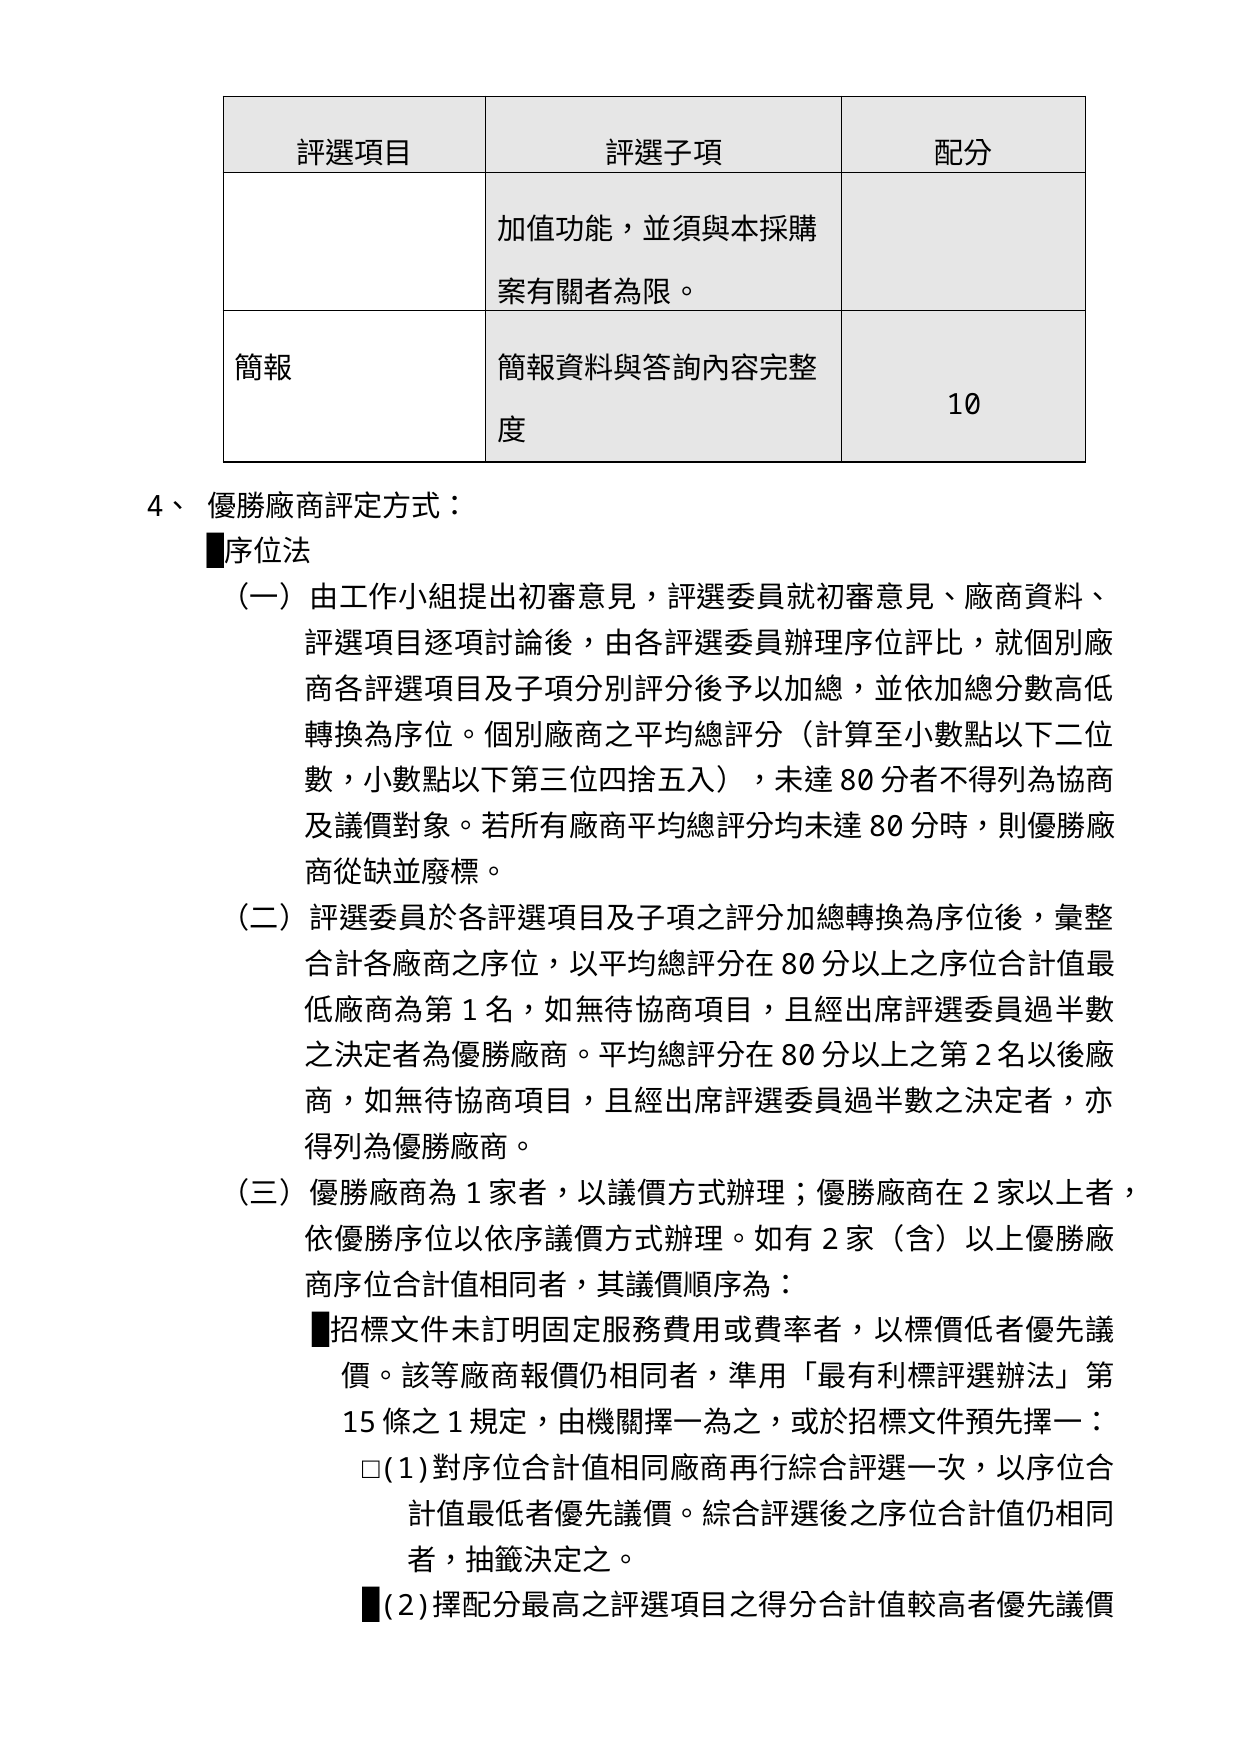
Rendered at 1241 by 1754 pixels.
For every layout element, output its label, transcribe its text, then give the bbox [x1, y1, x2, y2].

table_header 配分 [842, 97, 1085, 172]
table_cell 簡報 [224, 311, 485, 461]
text □(1)對序位合計值相同廠商再行綜合評選一次，以序位合計值最低者優先議價。綜合評選後之序位合計值仍相同者，抽籤決定之。 [362, 1442, 1115, 1579]
text （二）評選委員於各評選項目及子項之評分加總轉換為序位後，彙整合計各廠商之序位，以平均總評分在80分以上之序位合計值最低廠商為第1名，如無待協商項目，且經出席評選委員過半數之決定者為優勝廠商。平均總評分在80分以上之第2名以後廠商，如無待協商項目，且經出席評選委員過半數之決定者，亦得列為優勝廠商。 [220, 892, 1115, 1167]
text （三）優勝廠商為1家者，以議價方式辦理；優勝廠商在2家以上者，依優勝序位以依序議價方式辦理。如有2家（含）以上優勝廠商序位合計值相同者，其議價順序為： [220, 1167, 1115, 1304]
text █招標文件未訂明固定服務費用或費率者，以標價低者優先議價。該等廠商報價仍相同者，準用「最有利標評選辦法」第15條之1規定，由機關擇一為之，或於招標文件預先擇一： [312, 1304, 1115, 1442]
text （一）由工作小組提出初審意見，評選委員就初審意見、廠商資料、評選項目逐項討論後，由各評選委員辦理序位評比，就個別廠商各評選項目及子項分別評分後予以加總，並依加總分數高低轉換為序位。個別廠商之平均總評分（計算至小數點以下二位數，小數點以下第三位四捨五入），未達80分者不得列為協商及議價對象。若所有廠商平均總評分均未達80分時，則優勝廠商從缺並廢標。 [220, 571, 1115, 892]
table_cell [224, 173, 485, 310]
table_cell 10 [842, 311, 1085, 461]
table_header 評選項目 [224, 97, 485, 172]
table_cell 簡報資料與答詢內容完整度 [486, 311, 841, 461]
list 優勝廠商評定方式： [146, 462, 1122, 525]
table_cell [842, 173, 1085, 310]
text █序位法 [189, 525, 1115, 571]
table_cell 加值功能，並須與本採購案有關者為限。 [486, 173, 841, 310]
text █(2)擇配分最高之評選項目之得分合計值較高者優先議價。得分仍相同者，抽籤決定之。 [362, 1579, 1115, 1625]
table_header 評選子項 [486, 97, 841, 172]
